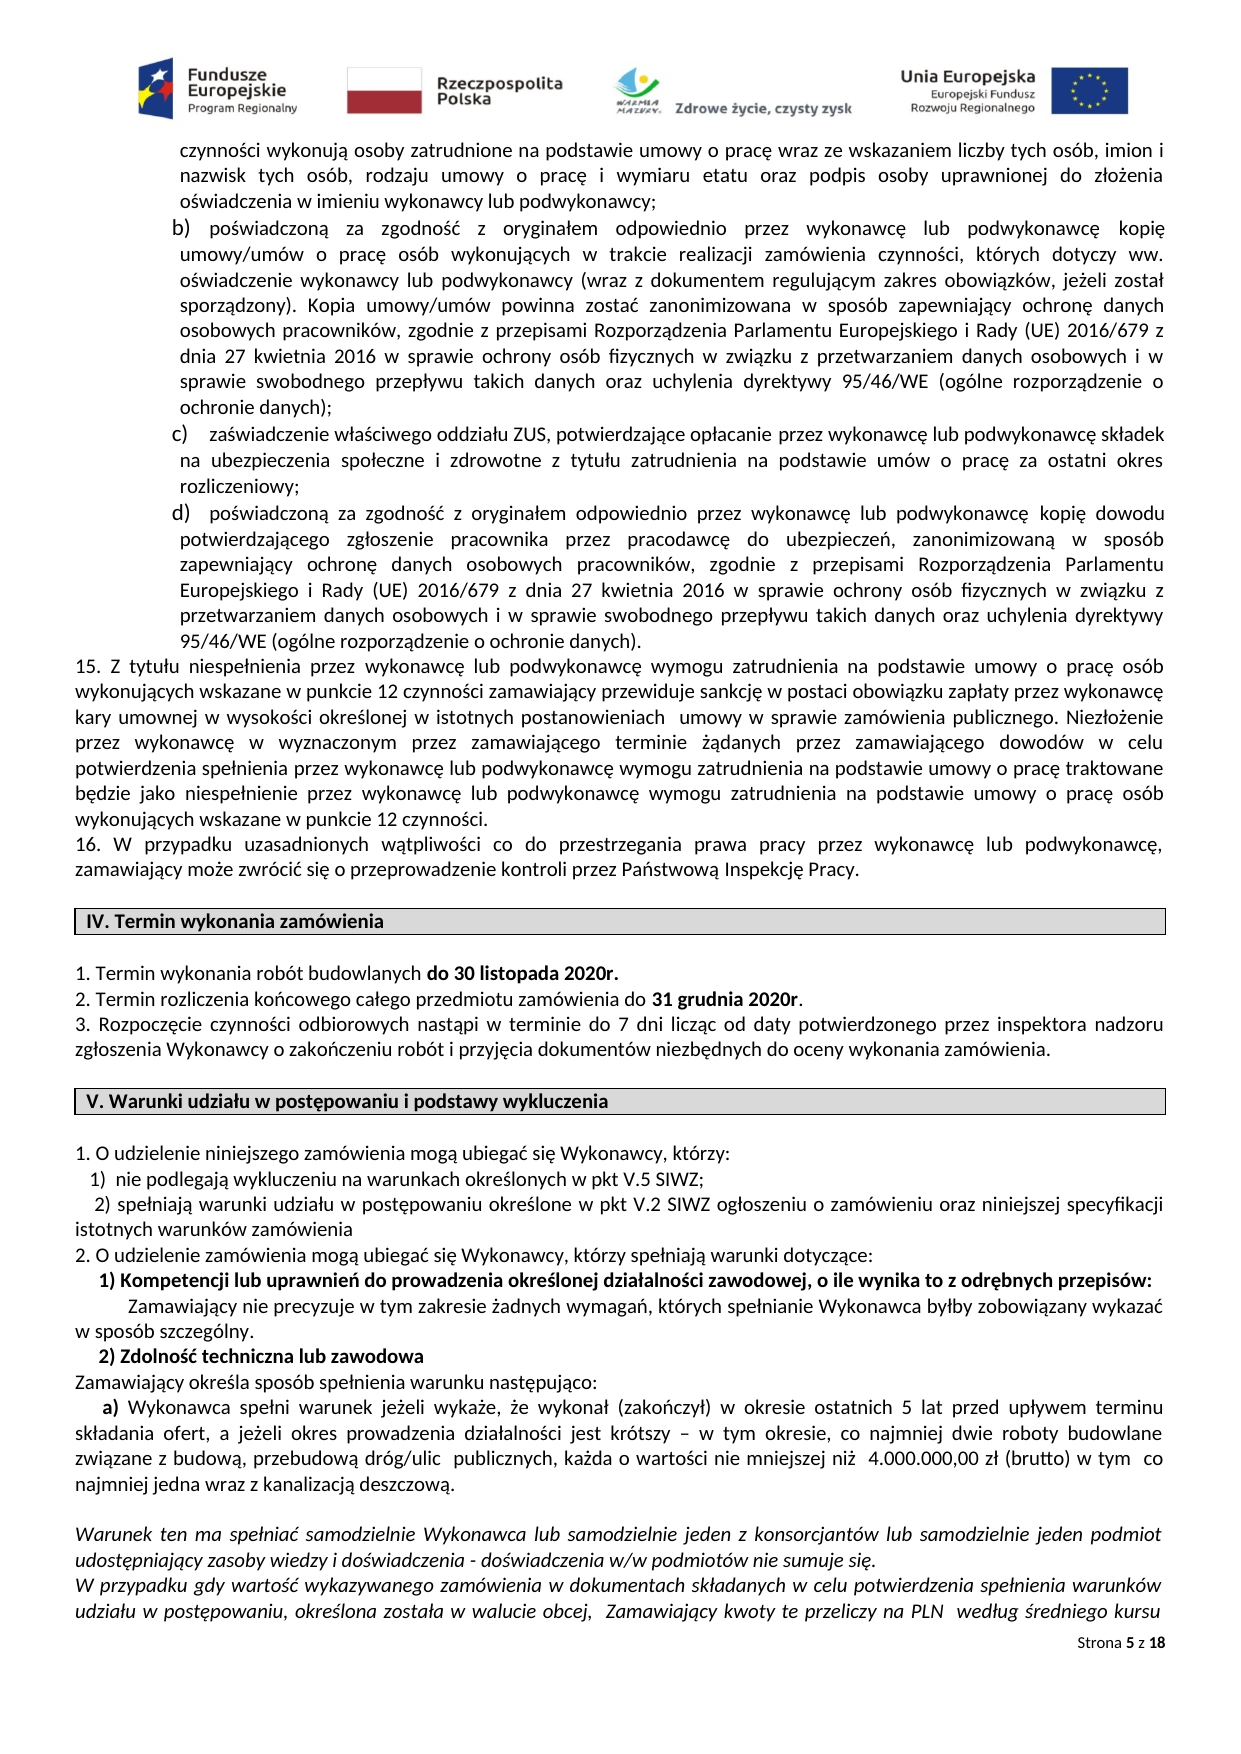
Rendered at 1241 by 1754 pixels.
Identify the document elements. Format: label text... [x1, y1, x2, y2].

text 1. O udzielenie niniejszego zamówienia mogą ubiegać się Wykonawcy, którzy: [75, 1140, 1165, 1166]
text 2. Termin rozliczenia końcowego całego przedmiotu zamówienia do 31 grudnia 2020r. [75, 986, 1165, 1011]
text W przypadku gdy wartość wykazywanego zamówienia w dokumentach składanych w celu potwierdzenia spełnienia warunków udziału w postępowaniu, określona została w walucie obcej, Zamawiający kwoty te przeliczy na PLN według średniego kursu [75, 1572, 1165, 1623]
text 2) Zdolność techniczna lub zawodowa [75, 1344, 1165, 1369]
text 1) nie podlegają wykluczeniu na warunkach określonych w pkt V.5 SIWZ; [75, 1166, 1165, 1191]
text Zamawiający nie precyzuje w tym zakresie żadnych wymagań, których spełnianie Wykonawca byłby zobowiązany wykazać w sposób szczególny. [75, 1293, 1165, 1344]
list czynności wykonują osoby zatrudnione na podstawie umowy o pracę wraz ze wskazaniem liczby tych osób, imion i nazwisk tych osób, rodzaju umowy o pracę i wymiaru etatu oraz podpis osoby uprawnionej do złożenia oświadczenia w imieniu wykonawcy lub podwykonawcy; [142, 137, 1165, 213]
text Zamawiający określa sposób spełnienia warunku następująco: [75, 1369, 1165, 1394]
text 16. W przypadku uzasadnionych wątpliwości co do przestrzegania prawa pracy przez wykonawcę lub podwykonawcę, zamawiający może zwrócić się o przeprowadzenie kontroli przez Państwową Inspekcję Pracy. [75, 831, 1165, 882]
text 3. Rozpoczęcie czynności odbiorowych nastąpi w terminie do 7 dni licząc od daty potwierdzonego przez inspektora nadzoru zgłoszenia Wykonawcy o zakończeniu robót i przyjęcia dokumentów niezbędnych do oceny wykonania zamówienia. [75, 1011, 1165, 1062]
list zaświadczenie właściwego oddziału ZUS, potwierdzające opłacanie przez wykonawcę lub podwykonawcę składek na ubezpieczenia społeczne i zdrowotne z tytułu zatrudnienia na podstawie umów o pracę za ostatni okres rozliczeniowy; [142, 419, 1165, 498]
table_header V. Warunki udziału w postępowaniu i podstawy wykluczenia [76, 1089, 1165, 1114]
text 15. Z tytułu niespełnienia przez wykonawcę lub podwykonawcę wymogu zatrudnienia na podstawie umowy o pracę osób wykonujących wskazane w punkcie 12 czynności zamawiający przewiduje sankcję w postaci obowiązku zapłaty przez wykonawcę kary umownej w wysokości określonej w istotnych postanowieniach umowy w sprawie zamówienia publicznego. Niezłożenie przez wykonawcę w wyznaczonym przez zamawiającego terminie żądanych przez zamawiającego dowodów w celu potwierdzenia spełnienia przez wykonawcę lub podwykonawcę wymogu zatrudnienia na podstawie umowy o pracę traktowane będzie jako niespełnienie przez wykonawcę lub podwykonawcę wymogu zatrudnienia na podstawie umowy o pracę osób wykonujących wskazane w punkcie 12 czynności. [75, 653, 1165, 831]
list poświadczoną za zgodność z oryginałem odpowiednio przez wykonawcę lub podwykonawcę kopię umowy/umów o pracę osób wykonujących w trakcie realizacji zamówienia czynności, których dotyczy ww. oświadczenie wykonawcy lub podwykonawcy (wraz z dokumentem regulującym zakres obowiązków, jeżeli został sporządzony). Kopia umowy/umów powinna zostać zanonimizowana w sposób zapewniający ochronę danych osobowych pracowników, zgodnie z przepisami Rozporządzenia Parlamentu Europejskiego i Rady (UE) 2016/679 z dnia 27 kwietnia 2016 w sprawie ochrony osób fizycznych w związku z przetwarzaniem danych osobowych i w sprawie swobodnego przepływu takich danych oraz uchylenia dyrektywy 95/46/WE (ogólne rozporządzenie o ochronie danych); [142, 213, 1165, 419]
text 2) spełniają warunki udziału w postępowaniu określone w pkt V.2 SIWZ ogłoszeniu o zamówieniu oraz niniejszej specyfikacji istotnych warunków zamówienia [75, 1191, 1165, 1242]
text 1. Termin wykonania robót budowlanych do 30 listopada 2020r. [75, 960, 1165, 986]
text a) Wykonawca spełni warunek jeżeli wykaże, że wykonał (zakończył) w okresie ostatnich 5 lat przed upływem terminu składania ofert, a jeżeli okres prowadzenia działalności jest krótszy – w tym okresie, co najmniej dwie roboty budowlane związane z budową, przebudową dróg/ulic publicznych, każda o wartości nie mniejszej niż 4.000.000,00 zł (brutto) w tym co najmniej jedna wraz z kanalizacją deszczową. [75, 1394, 1165, 1496]
text Warunek ten ma spełniać samodzielnie Wykonawca lub samodzielnie jeden z konsorcjantów lub samodzielnie jeden podmiot udostępniający zasoby wiedzy i doświadczenia - doświadczenia w/w podmiotów nie sumuje się. [75, 1522, 1165, 1572]
table_header IV. Termin wykonania zamówienia [76, 909, 1165, 934]
text 2. O udzielenie zamówienia mogą ubiegać się Wykonawcy, którzy spełniają warunki dotyczące: [75, 1242, 1165, 1267]
list poświadczoną za zgodność z oryginałem odpowiednio przez wykonawcę lub podwykonawcę kopię dowodu potwierdzającego zgłoszenie pracownika przez pracodawcę do ubezpieczeń, zanonimizowaną w sposób zapewniający ochronę danych osobowych pracowników, zgodnie z przepisami Rozporządzenia Parlamentu Europejskiego i Rady (UE) 2016/679 z dnia 27 kwietnia 2016 w sprawie ochrony osób fizycznych w związku z przetwarzaniem danych osobowych i w sprawie swobodnego przepływu takich danych oraz uchylenia dyrektywy 95/46/WE (ogólne rozporządzenie o ochronie danych). [142, 498, 1165, 653]
text 1) Kompetencji lub uprawnień do prowadzenia określonej działalności zawodowej, o ile wynika to z odrębnych przepisów: [75, 1267, 1165, 1293]
